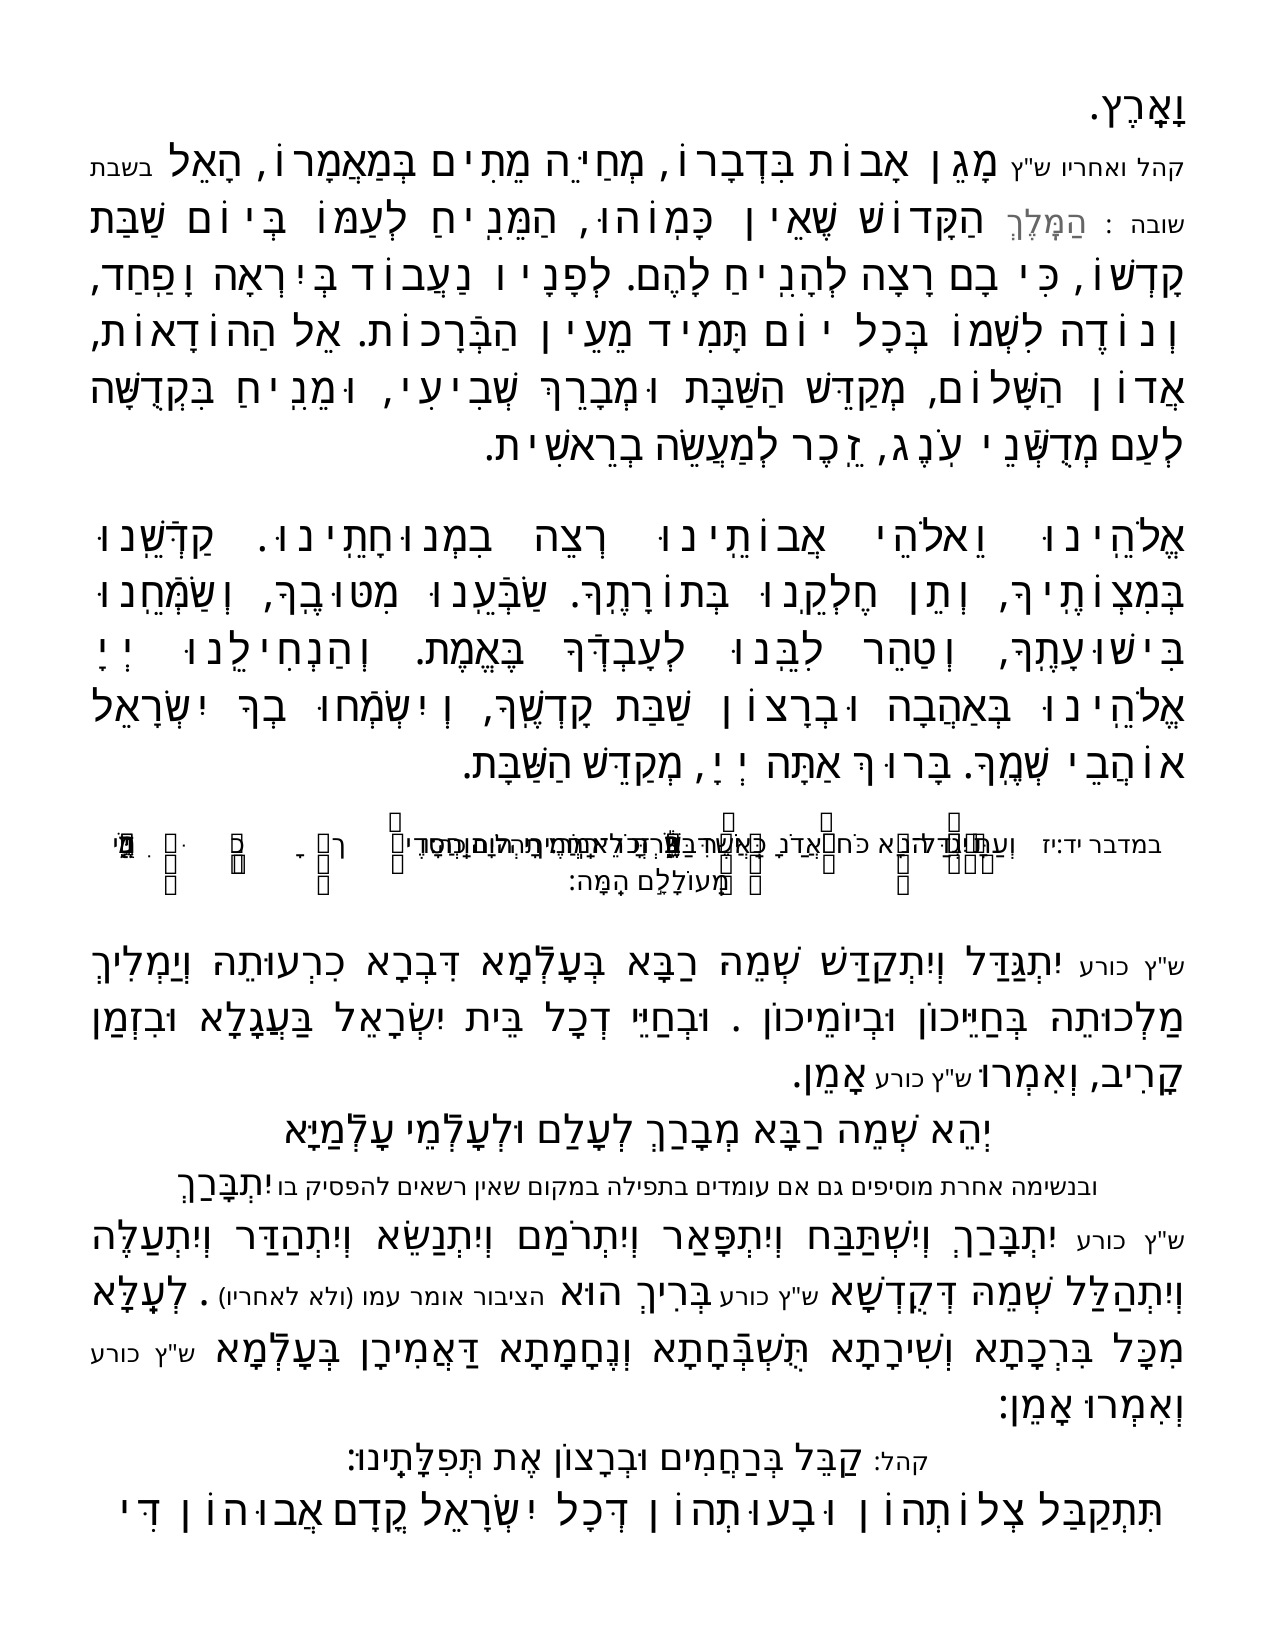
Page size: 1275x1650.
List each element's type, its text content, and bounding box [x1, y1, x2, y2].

text קהל ואחריו ש"ץ מָגֵן אָבוֹת בִּדְבָרוֹ, מְחַיֵּה מֵתִים בְּמַאֲמָרוֹ, הָאֵל בשבת שובה : הַמֶּֽלֶךְ הַקָּדוֹשׁ שֶׁאֵין כָּמֽוֹהוּ, הַמֵּנִֽיחַ לְעַמּוֹ בְּיוֹם שַׁבַּת קָדְשׁוֹ, כִּי בָם רָצָה לְהָנִֽיחַ לָהֶם. לְפָנָיו נַעֲבוֹד בְּיִרְאָה וָפַֽחַד, וְנוֹדֶה לִשְׁמוֹ בְּכָל יוֹם תָּמִיד מֵעֵין הַבְּֿרָכוֹת. אֵל הַהוֹדָאוֹת, אֲדוֹן הַשָּׁלוֹם, מְקַדֵּשׁ הַשַּׁבָּת וּמְבָרֵךְ שְׁבִיעִי, וּמֵנִֽיחַ בִּקְדֻשָּׁה לְעַם מְדֻשְּֿׁנֵי עֹֽנֶג, זֵֽכֶר לְמַעֲשֵׂה בְרֵאשִׁית. [90, 132, 1185, 472]
text קהל: קַבֵּל בְּרַחֲמִים וּבְרָצוֹן אֶת תְּפִלָּתֵֽינוּ: [90, 1430, 1185, 1481]
text במדבר יד:יז וְעַתָּ֕ה יִגְדַּל־נָ֖א כֹּ֣חַ אֲדֹנָ֑י כַּֽאֲשֶׁ֥ר דִּבַּ֖רְתָּ לֵאמֹֽר: תהלים כה:ו זְכֹ֤ר־רַֽחֲמֶ֣יךָ יְ֭הֹוָה וַֽחֲסָדֶ֑יךָ כִּ֖י מֵֽעוֹלָ֣ם הֵֽמָּה: [90, 824, 1185, 898]
text בָּרוּךְ אַתָּה יְיָ אֱלֹהֵֽינוּ וֵאלֹהֵי אֲבוֹתֵֽינוּ, אֱלֹהֵי אַבְרָהָם, אֱלֹהֵי יִצְחָק, וֵאלֹהֵי יַעֲקֹב, הָאֵל הַגָּדוֹל הַגִּבּוֹר וְהַנּוֹרָא, אֵל עֶלְיוֹן, קֹנֵה שָׁמַֽיִם וָאָֽרֶץ. [90, 75, 1185, 132]
text ובנשימה אחרת מוסיפים גם אם עומדים בתפילה במקום שאין רשאים להפסיק בו יִתְבָּרַךְ [90, 1155, 1185, 1206]
text ש"ץ כורע יִתְגַּדַּל וְיִתְקַדַּשׁ שְׁמֵהּ רַבָּא בְּעָלְֿמָא דִּבְרָא כִרְעוּתֵהּ וְיַמְלִיךְ מַלְכוּתֵהּ בְּחַיֵּיכוֹן וּבְיוֹמֵיכוֹן . וּבְחַיֵּי דְכָל בֵּית יִשְׂרָאֵל בַּעֲגָלָא וּבִזְמַן קָרִיב, וְאִמְרוּ ש"ץ כורע אָמֵן. [90, 932, 1185, 1099]
text תִּתְקַבַּל צְלוֹתְהוֹן וּבָעוּתְהוֹן דְּכָל יִשְׂרָאֵל קֳדָם אֲבוּהוֹן דִּי [90, 1481, 1185, 1538]
text ש"ץ כורע יִתְבָּרַךְ וְיִשְׁתַּבַּח וְיִתְפָּאַר וְיִתְרֹמַם וְיִתְנַשֵּׂא וְיִתְהַדַּר וְיִתְעַלֶּה וְיִתְהַלַּל שְׁמֵהּ דְּקֻדְשָׁא ש"ץ כורע בְּרִיךְ הוּא הציבור אומר עמו (ולא לאחריו) . לְעֵֽלָּא מִכָּל בִּרְכָתָא וְשִׁירָתָא תֻּשְׁבְּֿחָתָא וְנֶחָמָתָא דַּאֲמִירָן בְּעָלְֿמָא ש"ץ כורע וְאִמְרוּ אָמֵן: [90, 1206, 1185, 1430]
text יְהֵא שְׁמֵה רַבָּא מְבָרַךְ לְעָלַם וּלְעָלְֿמֵי עָלְֿמַיָּא [90, 1099, 1185, 1155]
text אֱלֹהֵֽינוּ וֵאלֹהֵי אֲבוֹתֵֽינוּ רְצֵה בִמְנוּחָתֵֽינוּ. קַדְּֿשֵֽׁנוּ בְּמִצְוֹתֶֽיךָ, וְתֵן חֶלְקֵֽנוּ בְּתוֹרָתֶֽךָ. שַׂבְּֿעֵֽנוּ מִטּוּבֶֽךָ, וְשַׂמְּֿחֵֽנוּ בִּישׁוּעָתֶֽךָ, וְטַהֵר לִבֵּֽנוּ לְעָבְדְּֿךָ בֶּאֱמֶת. וְהַנְחִילֵֽנוּ יְיָ אֱלֹהֵֽינוּ בְּאַהֲבָה וּבְרָצוֹן שַׁבַּת קָדְשֶֽׁךָ, וְיִשְׂמְֿחוּ בְךָ יִשְׂרָאֵל אוֹהֲבֵי שְׁמֶֽךָ. בָּרוּךְ אַתָּה יְיָ, מְקַדֵּשׁ הַשַּׁבָּת. [90, 506, 1185, 790]
